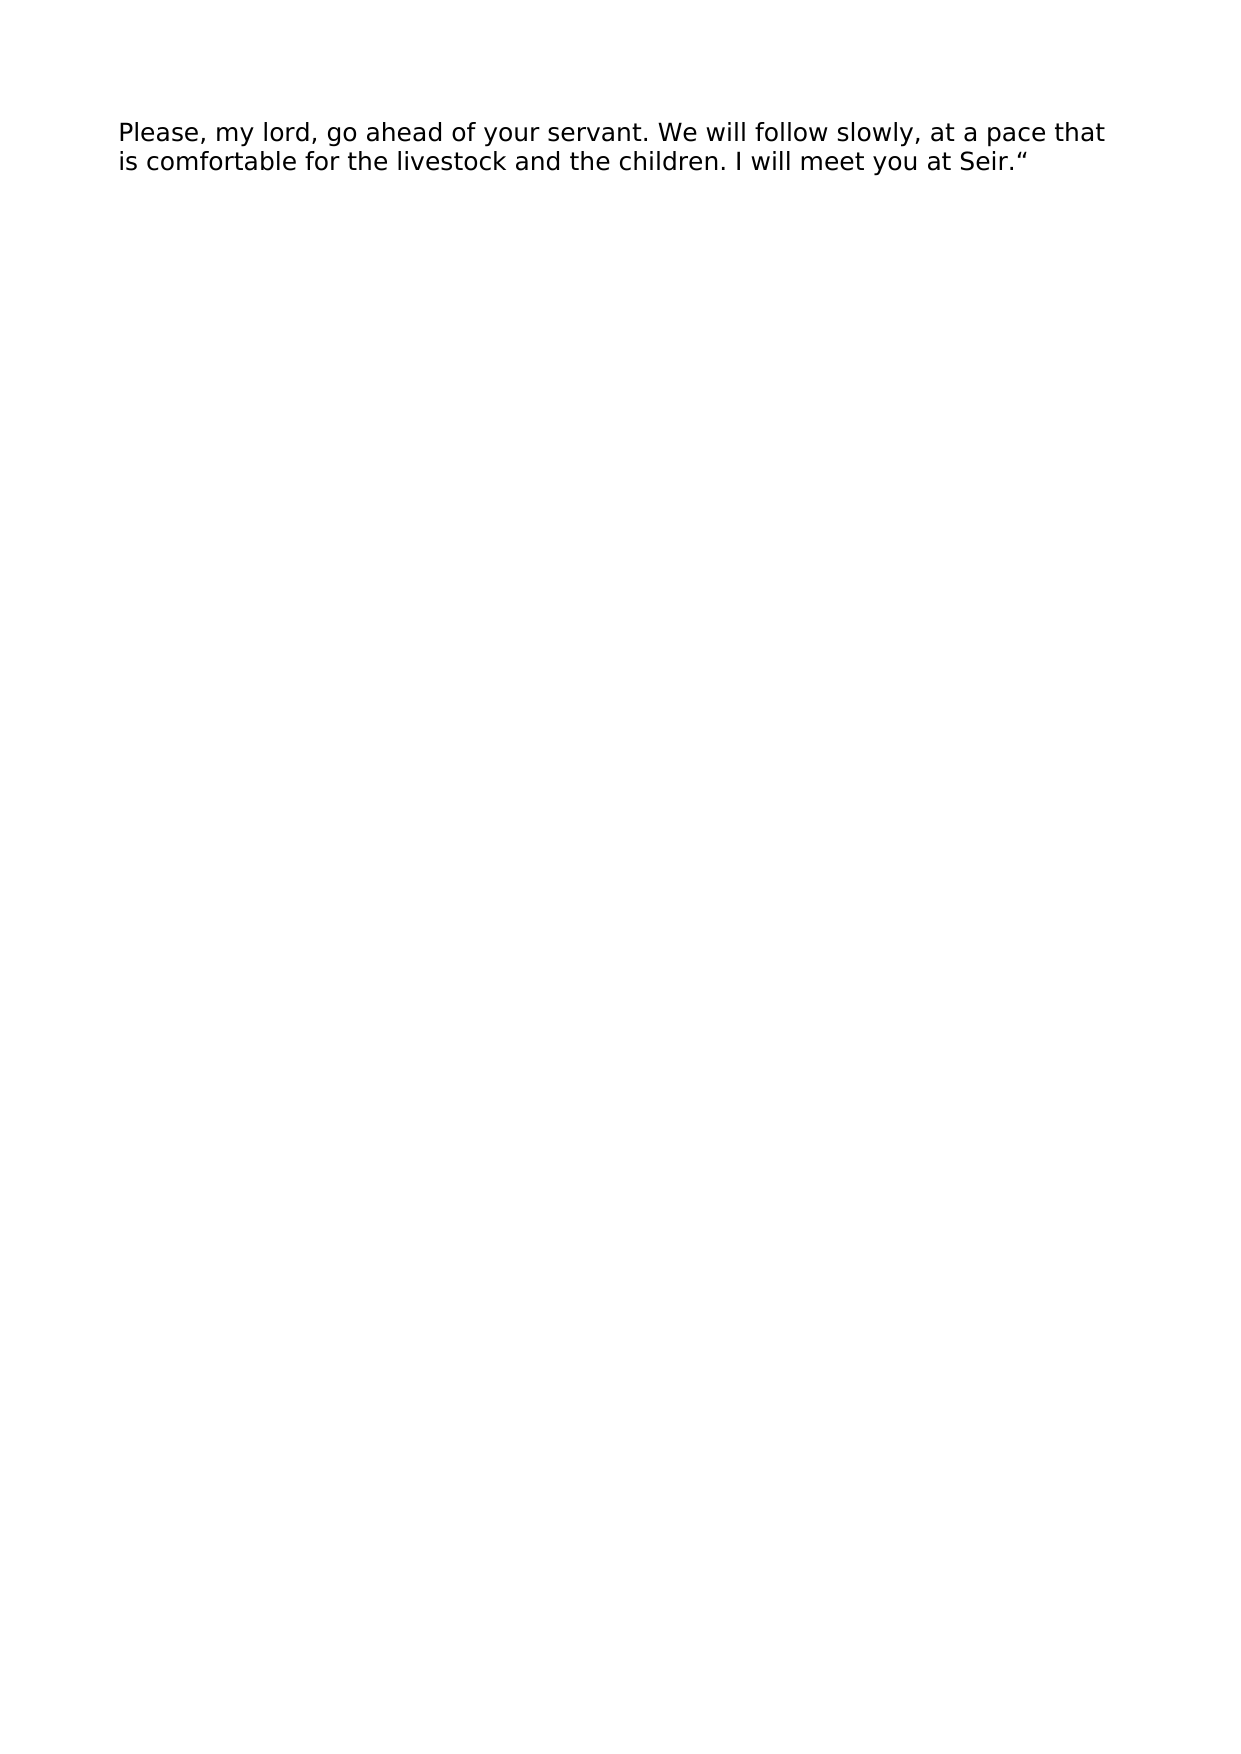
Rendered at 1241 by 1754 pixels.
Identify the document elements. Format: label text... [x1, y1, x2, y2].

text Please, my lord, go ahead of your servant. We will follow slowly, at a pace that is comfortable for the livestock and the children. I will meet you at Seir.“ [118, 118, 1122, 176]
